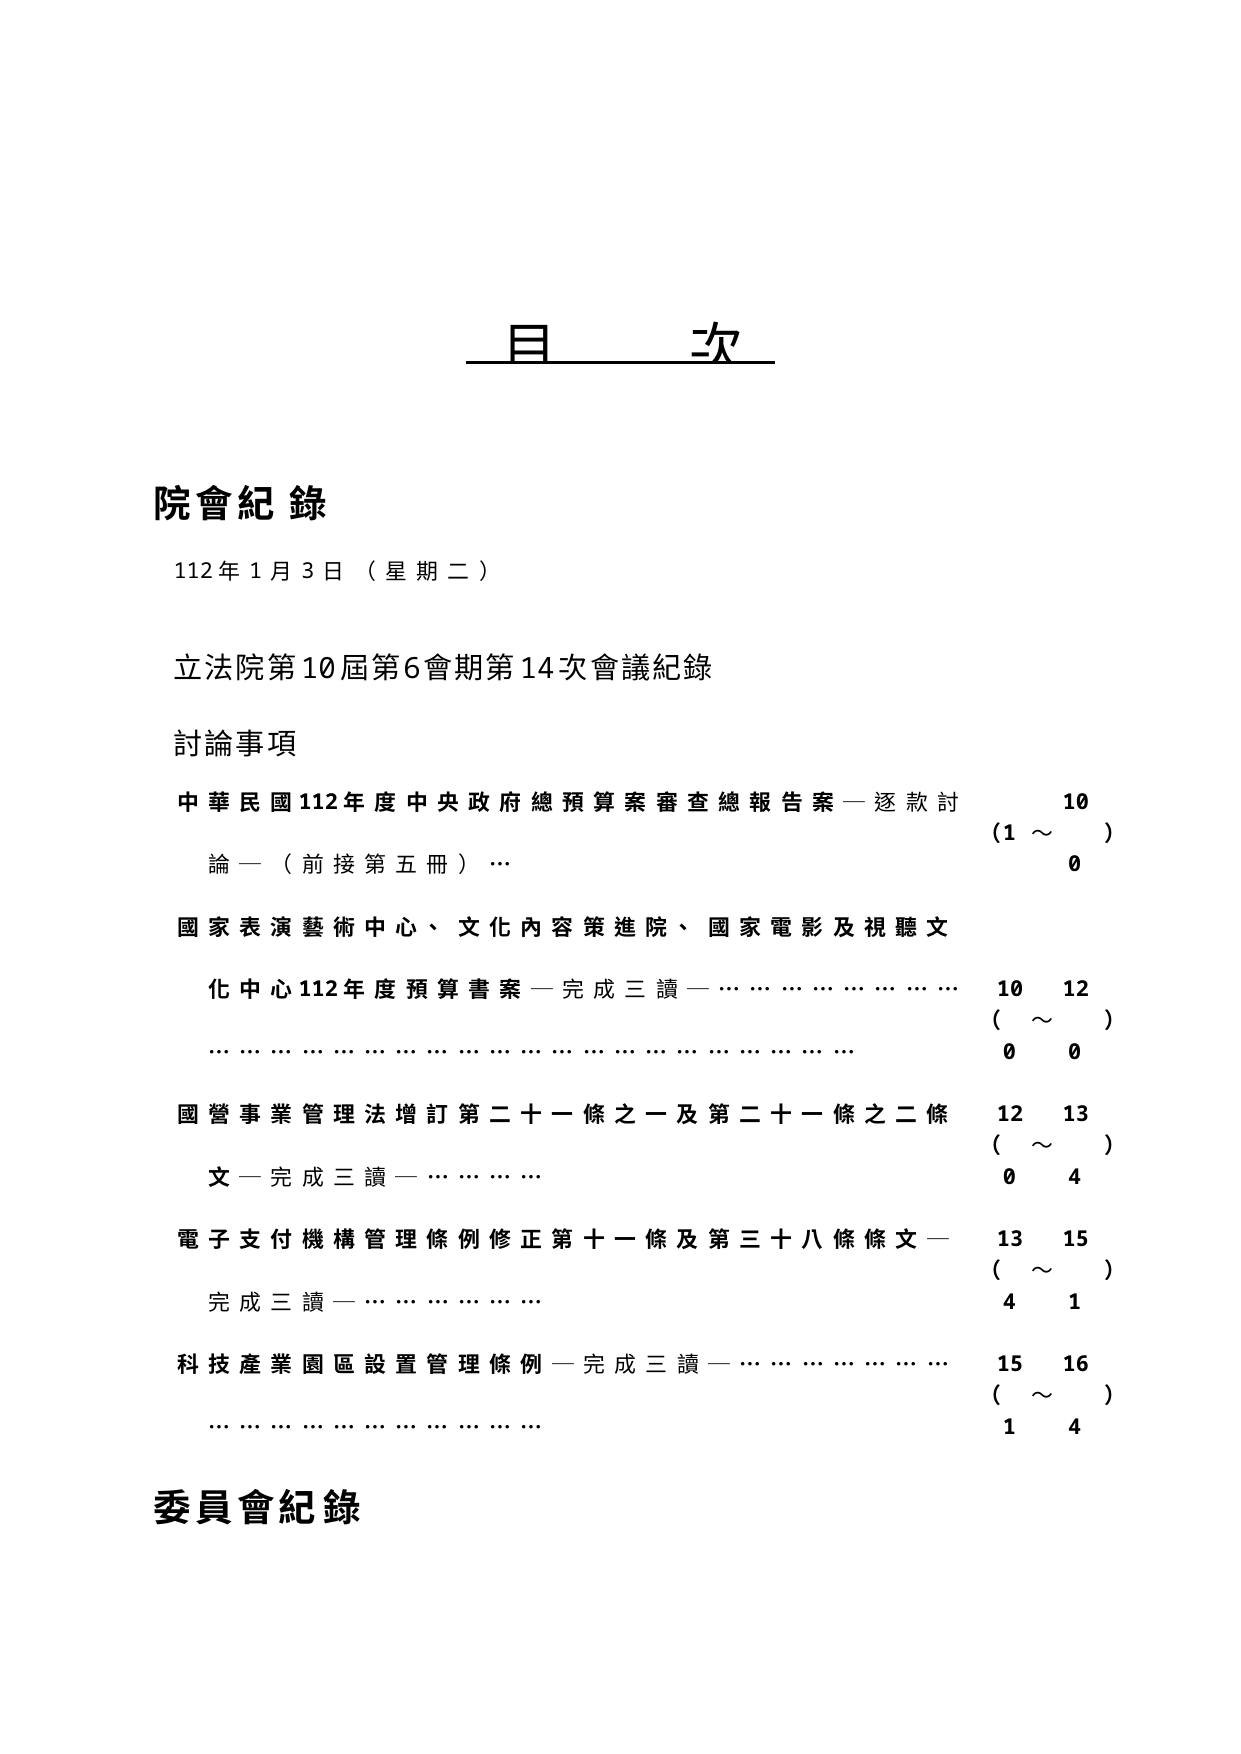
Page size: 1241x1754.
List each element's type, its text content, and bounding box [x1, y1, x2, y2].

table_cell 電子支付機構管理條例修正第十一條及第三十八條條文─完成三讀─……………… [150, 1207, 967, 1332]
table_cell [967, 694, 986, 769]
table_cell [967, 1457, 986, 1552]
table_cell [1091, 1457, 1108, 1552]
table_cell （ [967, 894, 986, 1082]
table_cell （ [967, 1207, 986, 1332]
table_cell ～ [1023, 894, 1053, 1082]
table_cell 120 [1053, 894, 1091, 1082]
table_cell 討論事項 [150, 694, 967, 769]
table_cell （ [967, 769, 986, 894]
table_cell ～ [1023, 1207, 1053, 1332]
table_cell 134 [986, 1207, 1023, 1332]
table_cell ） [1091, 1207, 1108, 1332]
table_cell [1023, 1457, 1053, 1552]
table_cell ） [1091, 1332, 1108, 1457]
table_cell [1053, 1457, 1091, 1552]
table_cell ） [1091, 894, 1108, 1082]
table_cell 國營事業管理法增訂第二十一條之一及第二十一條之二條文─完成三讀─………… [150, 1082, 967, 1207]
table_header 院會紀錄 112年1月3日（星期二） [150, 443, 1108, 618]
table_cell [1091, 618, 1108, 694]
table_cell 立法院第10屆第6會期第14次會議紀錄 [150, 618, 967, 694]
table_cell 151 [1053, 1207, 1091, 1332]
table_cell [986, 1457, 1023, 1552]
table_cell 國家表演藝術中心、文化內容策進院、國家電影及視聽文化中心112年度預算書案─完成三讀─…………………………………………………………………………… [150, 894, 967, 1082]
table_cell 委員會紀錄 [150, 1457, 967, 1552]
table_cell 164 [1053, 1332, 1091, 1457]
table_cell （ [967, 1332, 986, 1457]
table_cell ） [1091, 769, 1108, 894]
table_cell 100 [1053, 769, 1091, 894]
table_cell 120 [986, 1082, 1023, 1207]
table_cell [1023, 694, 1053, 769]
table_header 目 次 [466, 281, 774, 361]
table_cell 151 [986, 1332, 1023, 1457]
table_cell 100 [986, 894, 1023, 1082]
table_cell 科技產業園區設置管理條例─完成三讀─……………………………………………… [150, 1332, 967, 1457]
table_cell [986, 694, 1023, 769]
table_cell ～ [1023, 1082, 1053, 1207]
table_cell [986, 618, 1023, 694]
table_cell （ [967, 1082, 986, 1207]
table_cell ～ [1023, 769, 1053, 894]
table_cell 1 [986, 769, 1023, 894]
table_cell [1053, 694, 1091, 769]
table_cell [1091, 694, 1108, 769]
table_cell [1023, 618, 1053, 694]
table_cell [967, 618, 986, 694]
table_cell ～ [1023, 1332, 1053, 1457]
table_cell ） [1091, 1082, 1108, 1207]
table_cell [1053, 618, 1091, 694]
table_cell 134 [1053, 1082, 1091, 1207]
table_cell 中華民國112年度中央政府總預算案審查總報告案─逐款討論─（前接第五冊）… [150, 769, 967, 894]
